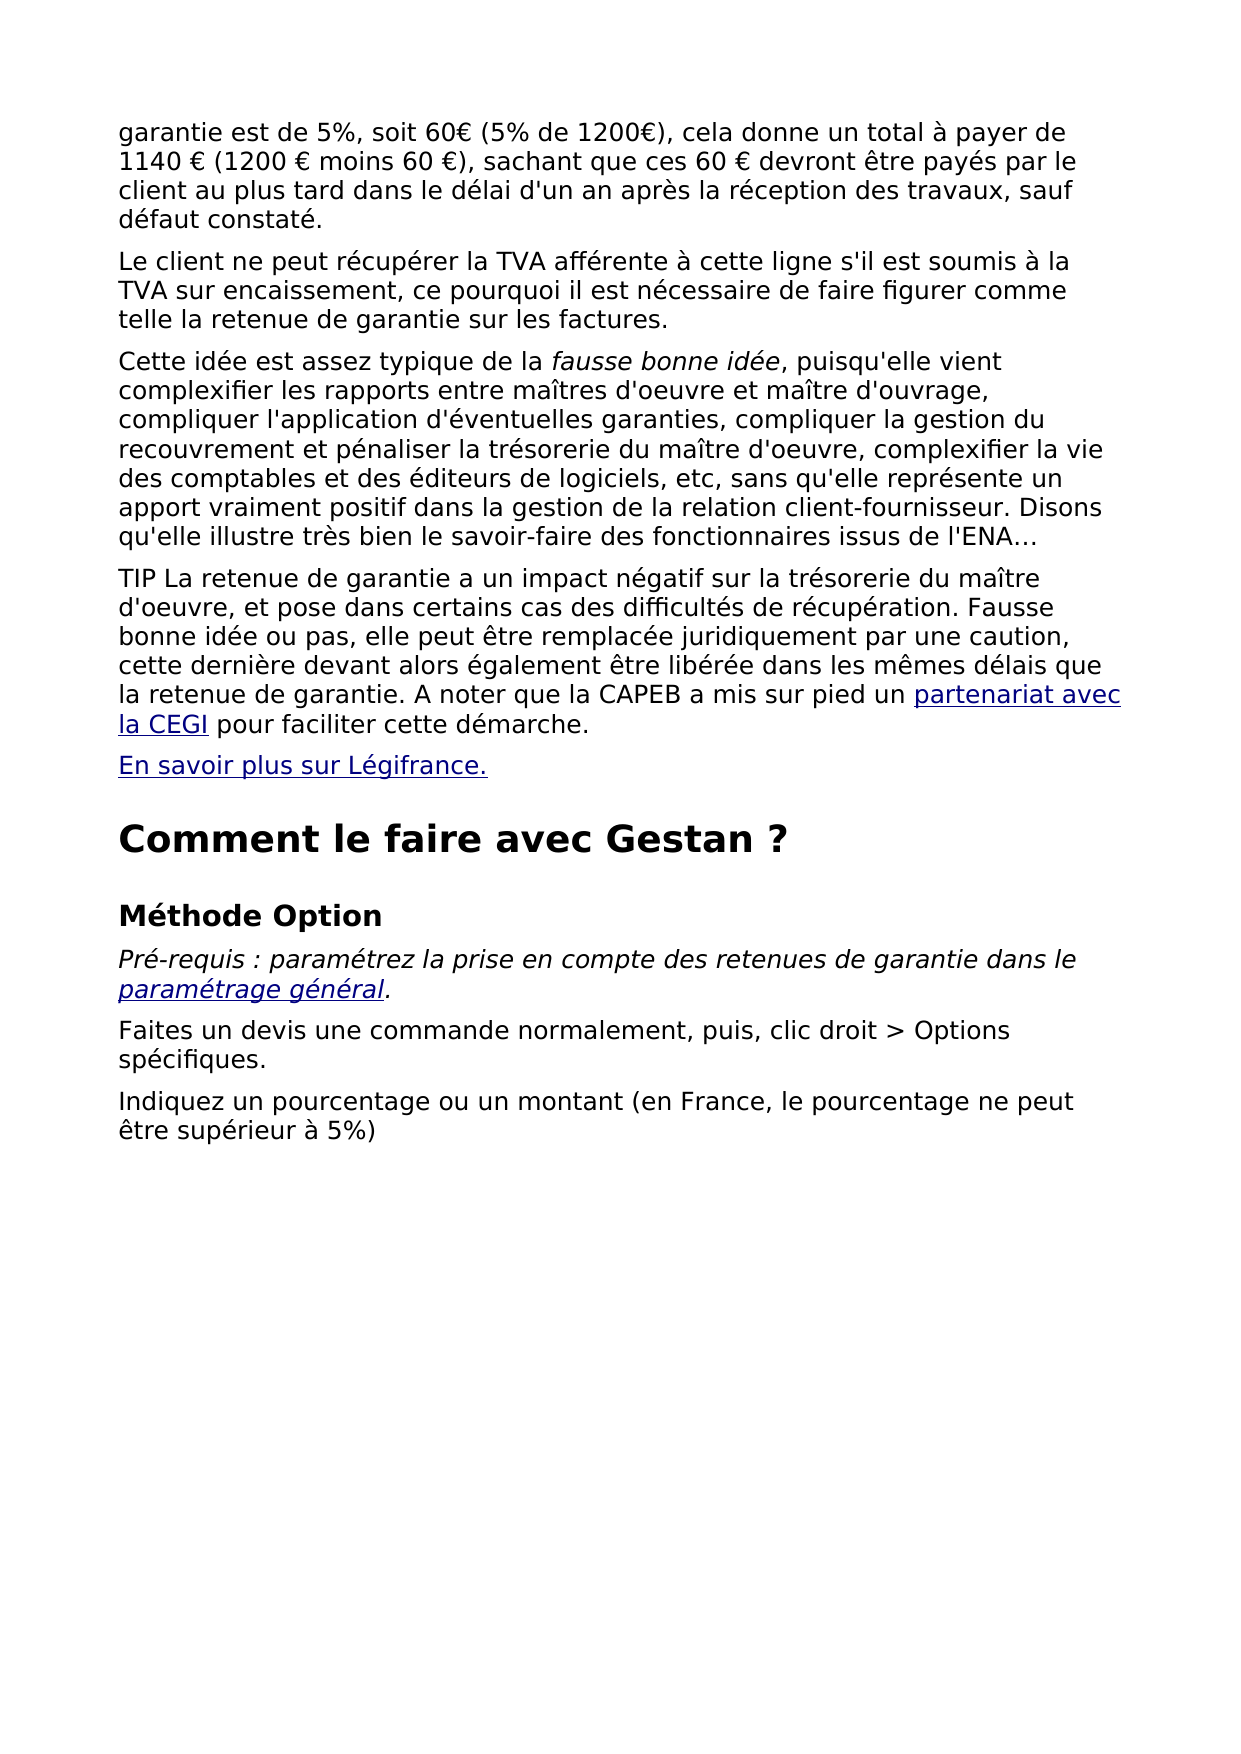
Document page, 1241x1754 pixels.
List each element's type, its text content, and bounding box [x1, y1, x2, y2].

text Indiquez un pourcentage ou un montant (en France, le pourcentage ne peut être supérieur à 5%) [118, 1087, 1122, 1146]
subtitle Comment le faire avec Gestan ? [118, 818, 1122, 862]
text En savoir plus sur Légifrance. [118, 751, 1122, 781]
subtitle Méthode Option [118, 899, 1122, 933]
text Cette idée est assez typique de la fausse bonne idée, puisqu'elle vient complexifier les rapports entre maîtres d'oeuvre et maître d'ouvrage, compliquer l'application d'éventuelles garanties, compliquer la gestion du recouvrement et pénaliser la trésorerie du maître d'oeuvre, complexifier la vie des comptables et des éditeurs de logiciels, etc, sans qu'elle représente un apport vraiment positif dans la gestion de la relation client-fournisseur. Disons qu'elle illustre très bien le savoir-faire des fonctionnaires issus de l'ENA… [118, 347, 1122, 551]
text garantie est de 5%, soit 60€ (5% de 1200€), cela donne un total à payer de 1140 € (1200 € moins 60 €), sachant que ces 60 € devront être payés par le client au plus tard dans le délai d'un an après la réception des travaux, sauf défaut constaté. [118, 118, 1122, 235]
text Faites un devis une commande normalement, puis, clic droit > Options spécifiques. [118, 1017, 1122, 1075]
text Pré-requis : paramétrez la prise en compte des retenues de garantie dans le paramétrage général. [118, 946, 1122, 1004]
text TIP La retenue de garantie a un impact négatif sur la trésorerie du maître d'oeuvre, et pose dans certains cas des difficultés de récupération. Fausse bonne idée ou pas, elle peut être remplacée juridiquement par une caution, cette dernière devant alors également être libérée dans les mêmes délais que la retenue de garantie. A noter que la CAPEB a mis sur pied un partenariat avec la CEGI pour faciliter cette démarche. [118, 564, 1122, 739]
text Le client ne peut récupérer la TVA afférente à cette ligne s'il est soumis à la TVA sur encaissement, ce pourquoi il est nécessaire de faire figurer comme telle la retenue de garantie sur les factures. [118, 247, 1122, 335]
